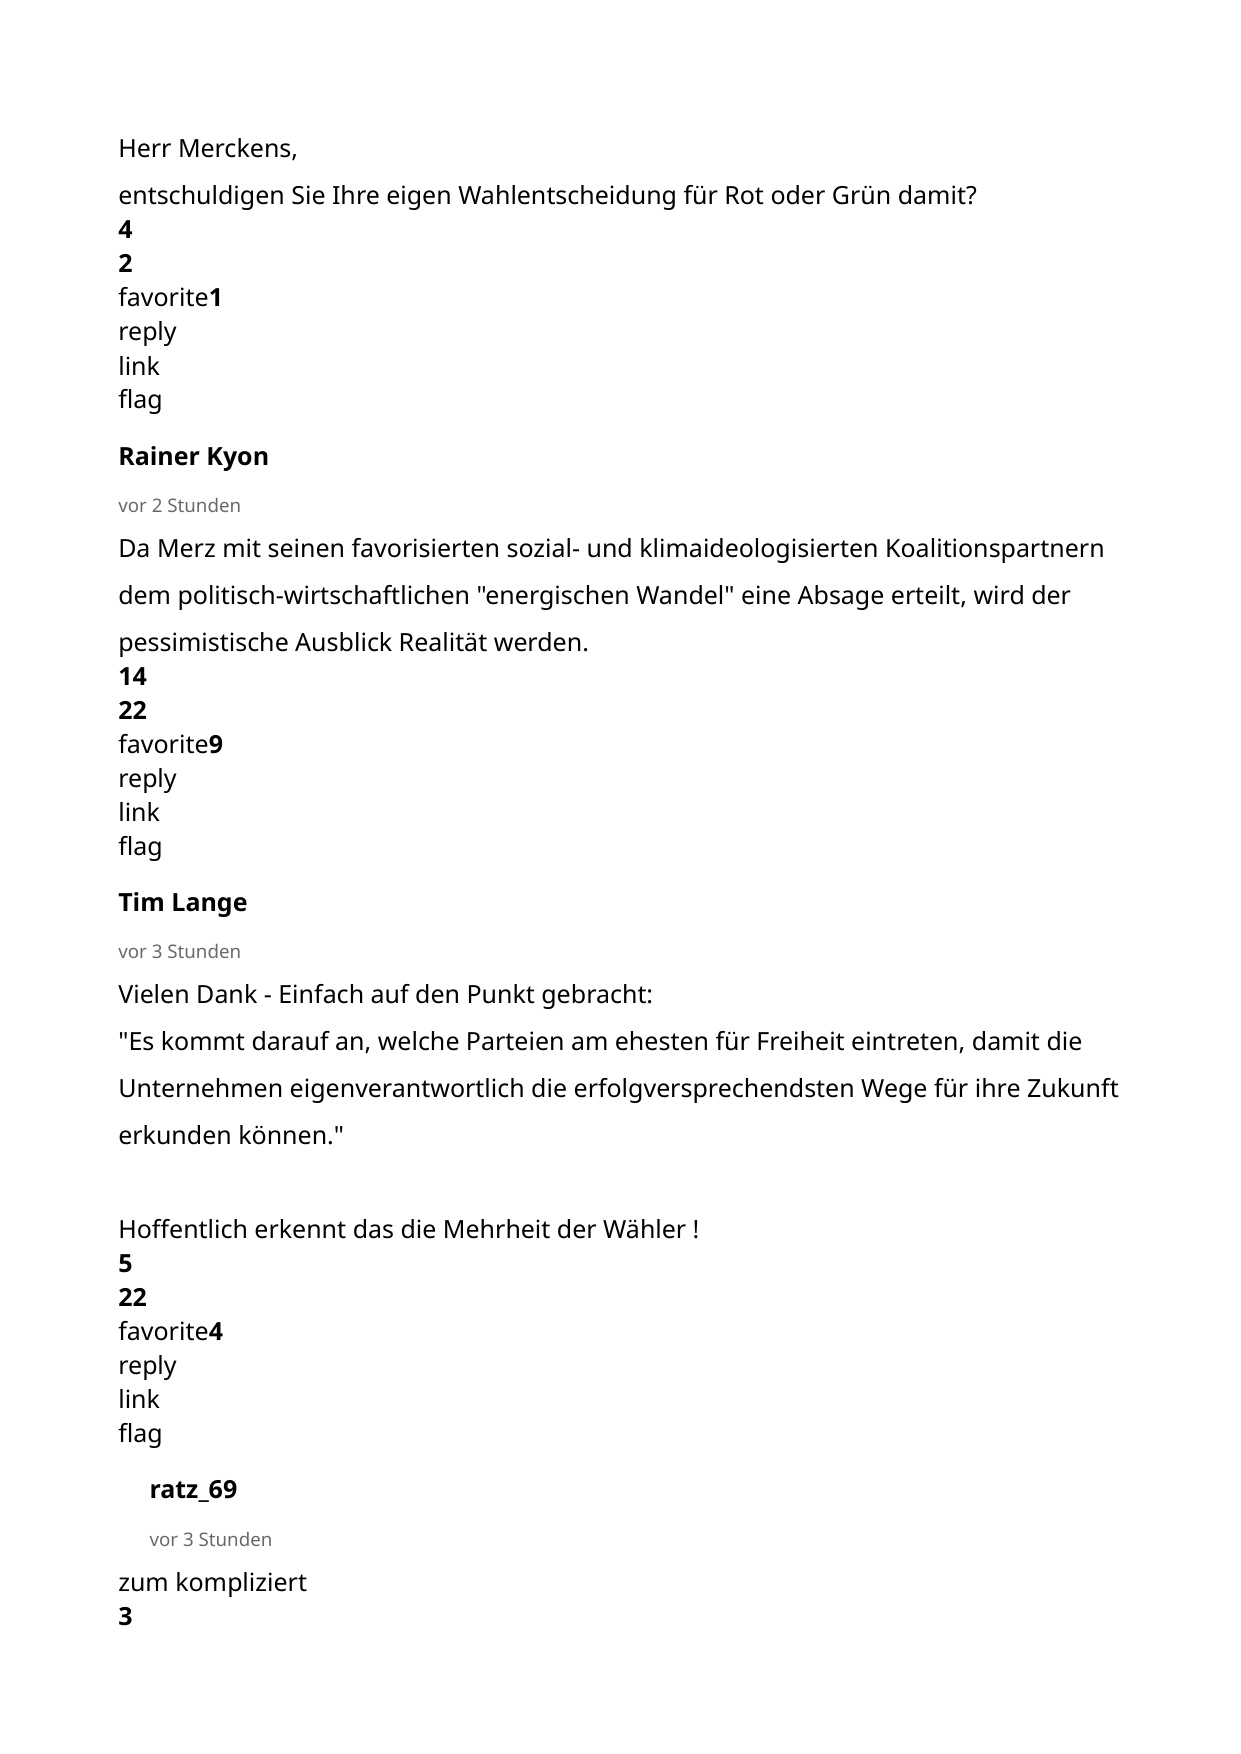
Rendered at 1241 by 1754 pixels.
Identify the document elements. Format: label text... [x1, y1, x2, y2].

text 3 [118, 1598, 1122, 1632]
text Herr Merckens, entschuldigen Sie Ihre eigen Wahlentscheidung für Rot oder Grün damit? [118, 118, 1122, 212]
text 14 [118, 658, 1122, 692]
text 4 [118, 212, 1122, 246]
text link [118, 1382, 1122, 1416]
text ratz_69 [149, 1466, 1114, 1506]
text favorite1 [118, 280, 1122, 314]
text flag [118, 382, 1122, 416]
text 22 [118, 1280, 1122, 1314]
text Vielen Dank - Einfach auf den Punkt gebracht: "Es kommt darauf an, welche Parteien am ehesten für Freiheit eintreten, damit die Unternehmen eigenverantwortlich die erfolgversprechendsten Wege für ihre Zukunft erkunden können." Hoffentlich erkennt das die Mehrheit der Wähler ! [118, 964, 1122, 1246]
text vor 3 Stunden [118, 935, 1122, 964]
text flag [118, 829, 1122, 863]
text reply [118, 1348, 1122, 1382]
text favorite4 [118, 1314, 1122, 1348]
text reply [118, 761, 1122, 795]
text 2 [118, 246, 1122, 280]
text vor 3 Stunden [149, 1522, 1122, 1552]
text reply [118, 314, 1122, 348]
text flag [118, 1416, 1122, 1450]
text favorite9 [118, 727, 1122, 761]
text 5 [118, 1246, 1122, 1280]
text link [118, 348, 1122, 382]
text 22 [118, 692, 1122, 727]
text link [118, 795, 1122, 829]
text Tim Lange [118, 878, 1114, 919]
text Da Merz mit seinen favorisierten sozial- und klimaideologisierten Koalitionspartnern dem politisch-wirtschaftlichen "energischen Wandel" eine Absage erteilt, wird der pessimistische Ausblick Realität werden. [118, 518, 1122, 658]
text vor 2 Stunden [118, 488, 1122, 518]
text zum kompliziert [118, 1552, 1122, 1598]
text Rainer Kyon [118, 432, 1114, 472]
